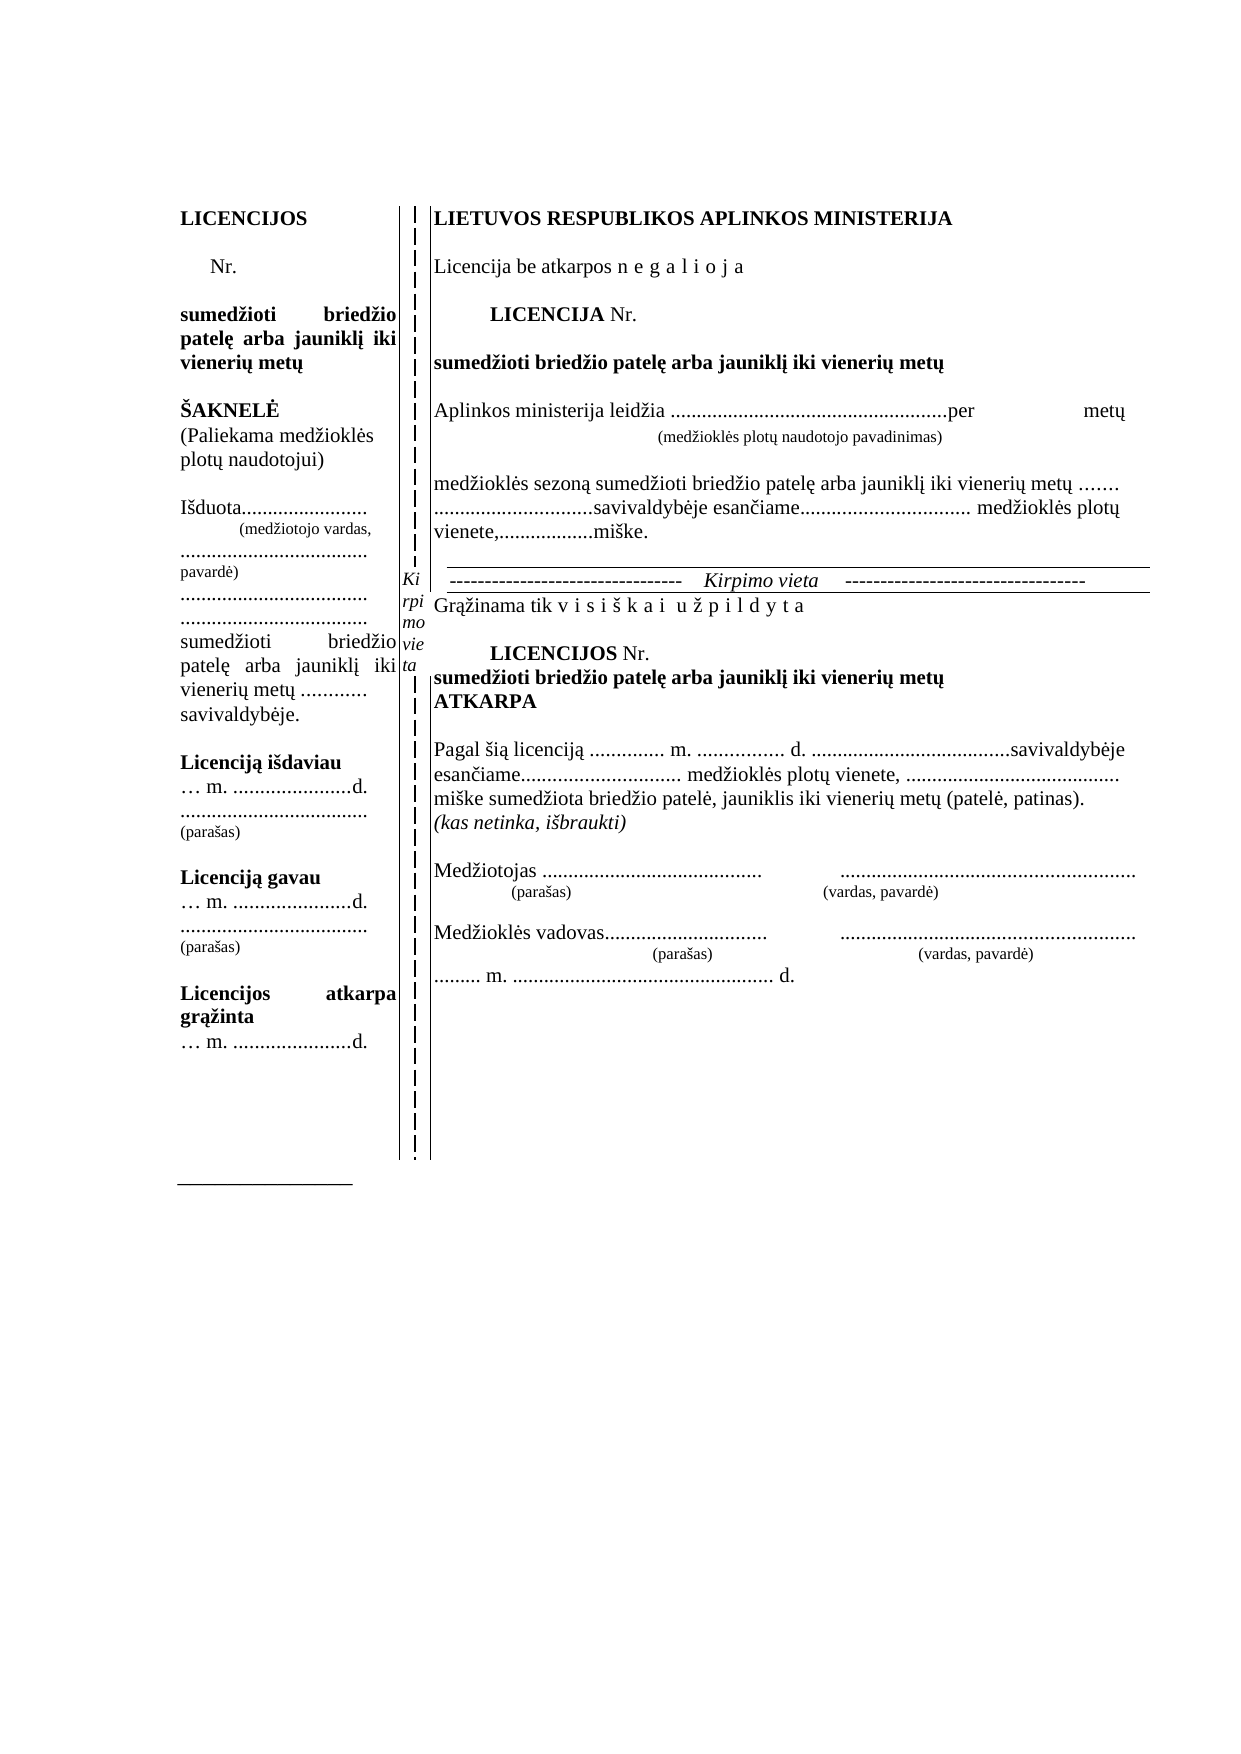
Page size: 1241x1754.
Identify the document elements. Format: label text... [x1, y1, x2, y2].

table_cell [431, 834, 1181, 858]
table_cell [415, 719, 430, 740]
table_cell [400, 740, 415, 834]
table_cell [415, 422, 430, 543]
table_cell [415, 966, 430, 987]
table_cell [415, 1073, 430, 1095]
table_cell [415, 249, 430, 271]
table_cell [415, 314, 430, 335]
table_cell [400, 901, 415, 922]
table_cell [400, 1030, 415, 1052]
table_cell [400, 379, 415, 400]
table_cell [415, 1138, 430, 1159]
table_cell Grąžinama tik visiškai užpildyta Licencijos Nr. sumedžioti briedžio patelę arba jauniklį iki vienerių metų atkarpa Pagal šią licenciją m. d. savivaldybėje esančiame medžioklės plotų vienete, miške sumedžiota briedžio patelė, jauniklis iki vienerių metų (patelė, patinas). (kas netinka, išbraukti) [431, 592, 1181, 834]
table_cell [415, 944, 430, 966]
table_cell [400, 987, 415, 1009]
table_cell [415, 400, 430, 422]
table_cell [415, 901, 430, 922]
table_cell [400, 1052, 415, 1073]
table_cell [400, 357, 415, 378]
table_cell [415, 1052, 430, 1073]
table_header [400, 206, 415, 227]
table_cell [400, 400, 415, 422]
table_cell [415, 335, 430, 357]
text ______________ [177, 1159, 1181, 1188]
table_cell [400, 834, 415, 858]
table_cell [400, 858, 415, 879]
table_cell [415, 697, 430, 719]
table_cell Medžiotojas (parašas) (vardas, pavardė) Medžioklės vadovas (parašas) (vardas, pavardė) ......... m. d. [431, 858, 1181, 1159]
table_cell [431, 543, 1181, 567]
table_cell [415, 1116, 430, 1138]
table_cell [415, 379, 430, 400]
table_cell [415, 676, 430, 697]
table_cell Kirpimo vieta [400, 567, 431, 676]
table_header [415, 206, 430, 227]
table_cell [415, 357, 430, 378]
table_cell [415, 1030, 430, 1052]
table_cell [400, 228, 415, 249]
table_cell [400, 879, 415, 901]
table_cell [415, 1095, 430, 1116]
table_cell [415, 858, 430, 879]
table_cell [415, 740, 430, 834]
table_cell [400, 719, 415, 740]
table_cell [415, 834, 430, 858]
table_cell [415, 292, 430, 314]
table_cell [1150, 567, 1181, 592]
table_cell [415, 1009, 430, 1030]
table_cell [400, 923, 415, 944]
table_cell Kirpimo vieta [447, 568, 1150, 592]
table_cell [400, 1116, 415, 1138]
table_cell [400, 249, 415, 271]
table_cell [400, 335, 415, 357]
table_cell [400, 1095, 415, 1116]
table_cell [415, 923, 430, 944]
table_cell [415, 228, 430, 249]
table_header LIETUVOS RESPUBLIKOS APLINKOS MINISTERIJA Licencija be atkarpos negalioja Licencija Nr. sumedžioti briedžio patelę arba jauniklį iki vienerių metų Aplinkos ministerija leidžia per metų (medžioklės plotų naudotojo pavadinimas) medžioklės sezoną sumedžioti briedžio patelę arba jauniklį iki vienerių metų savivaldybėje esančiame medžioklės plotų vienete, miške. [431, 206, 1181, 543]
table_cell [415, 543, 430, 567]
table_cell [400, 1009, 415, 1030]
table_cell [431, 567, 447, 592]
table_cell [400, 271, 415, 292]
table_cell [400, 543, 415, 567]
table_cell [400, 422, 415, 543]
table_cell [415, 879, 430, 901]
table_cell [400, 697, 415, 719]
table_cell [400, 292, 415, 314]
table_header licencijos Nr. sumedžioti briedžio patelę arba jauniklį iki vienerių metų ŠAKNELĖ (Paliekama medžioklės plotų naudotojui) Išduota (medžiotojo vardas, pavardė) sumedžioti briedžio patelę arba jauniklį iki vienerių metų savivaldybėje. Licenciją išdaviau … m. d. (parašas) Licenciją gavau … m. d. (parašas) Licencijos atkarpa grąžinta … m. d. [177, 206, 399, 1159]
table_cell [400, 676, 415, 697]
table_cell [415, 271, 430, 292]
table_cell [400, 1138, 415, 1159]
table_cell [400, 1073, 415, 1095]
table_cell [400, 966, 415, 987]
table_cell [400, 314, 415, 335]
table_cell [415, 987, 430, 1009]
table_cell [400, 944, 415, 966]
